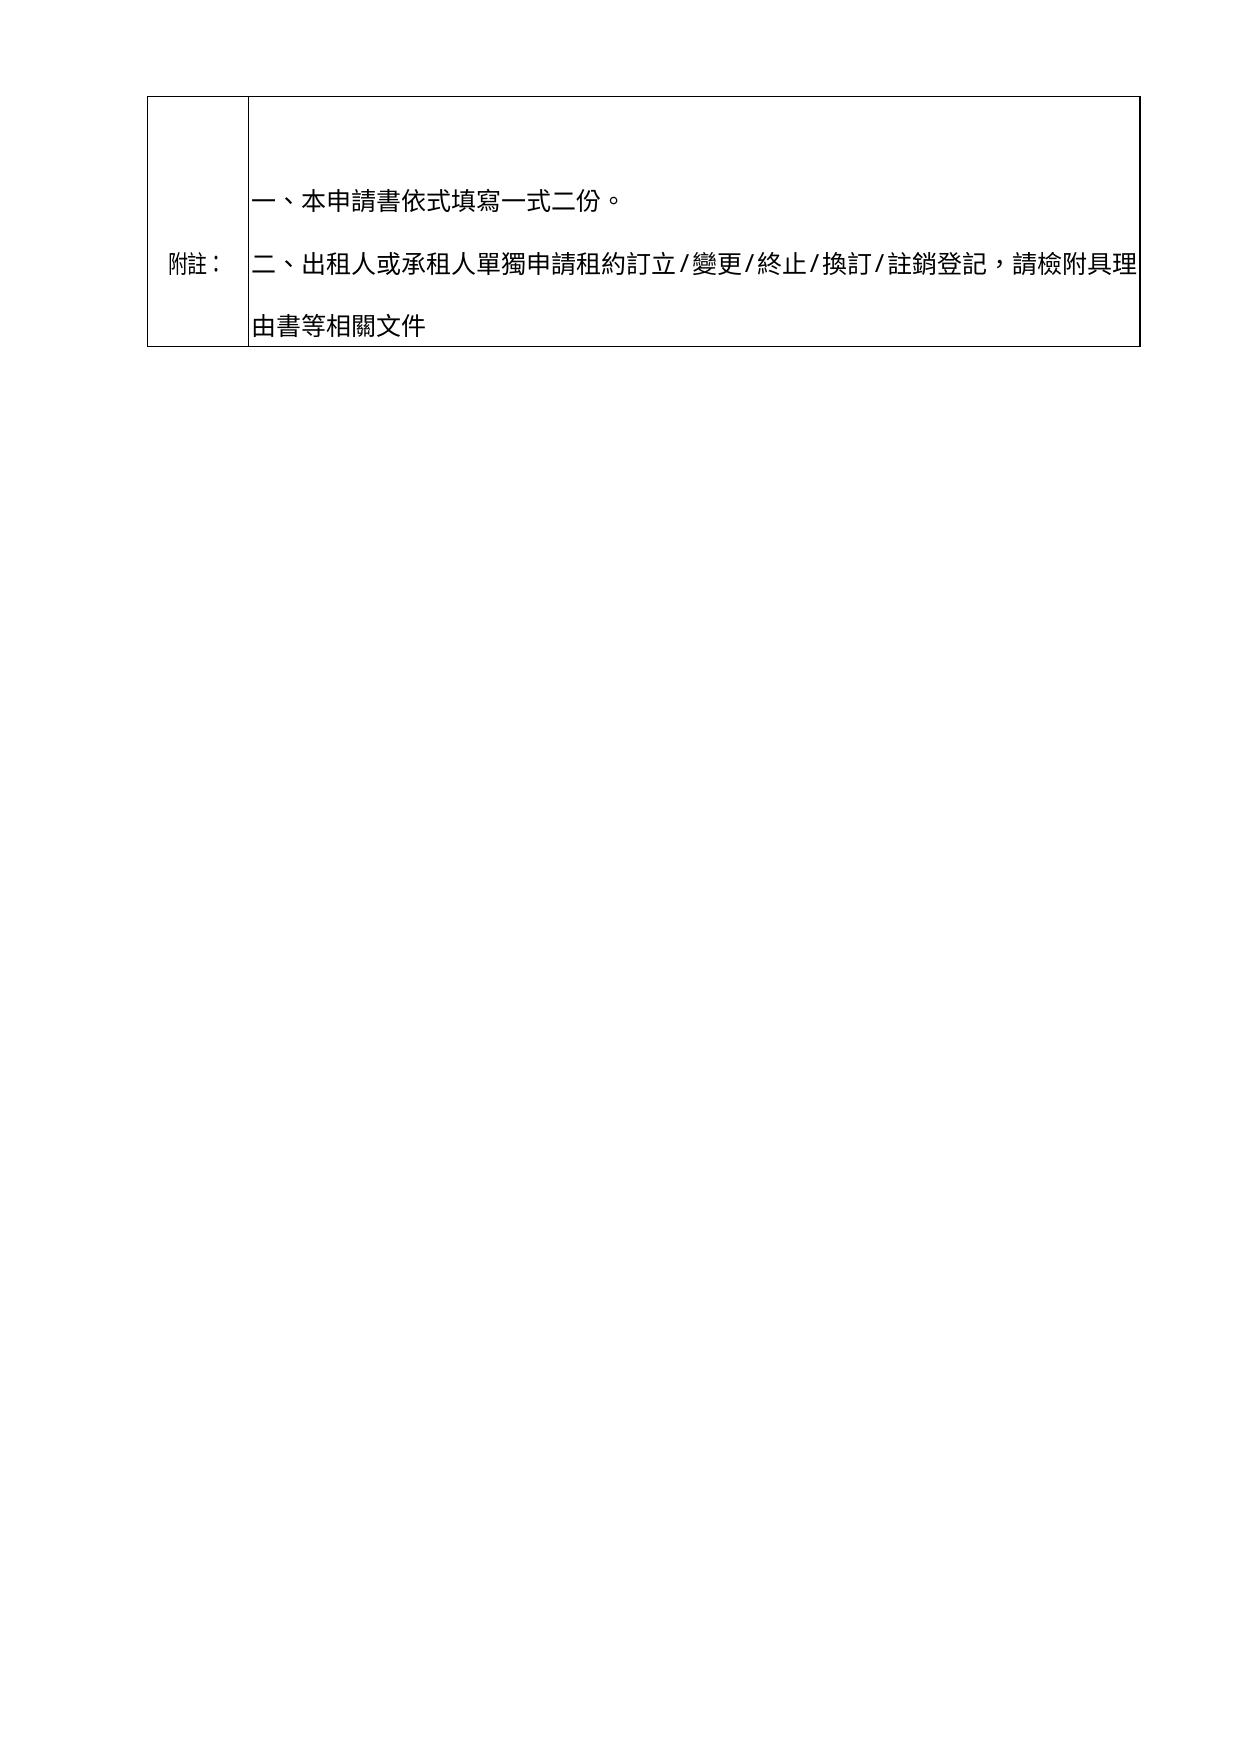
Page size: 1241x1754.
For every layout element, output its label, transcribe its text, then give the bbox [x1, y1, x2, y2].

table_cell 一、本申請書依式填寫一式二份。 二、出租人或承租人單獨申請租約訂立/變更/終止/換訂/註銷登記，請檢附具理由書等相關文件 [249, 97, 1139, 346]
table_cell 附註： [148, 97, 248, 346]
